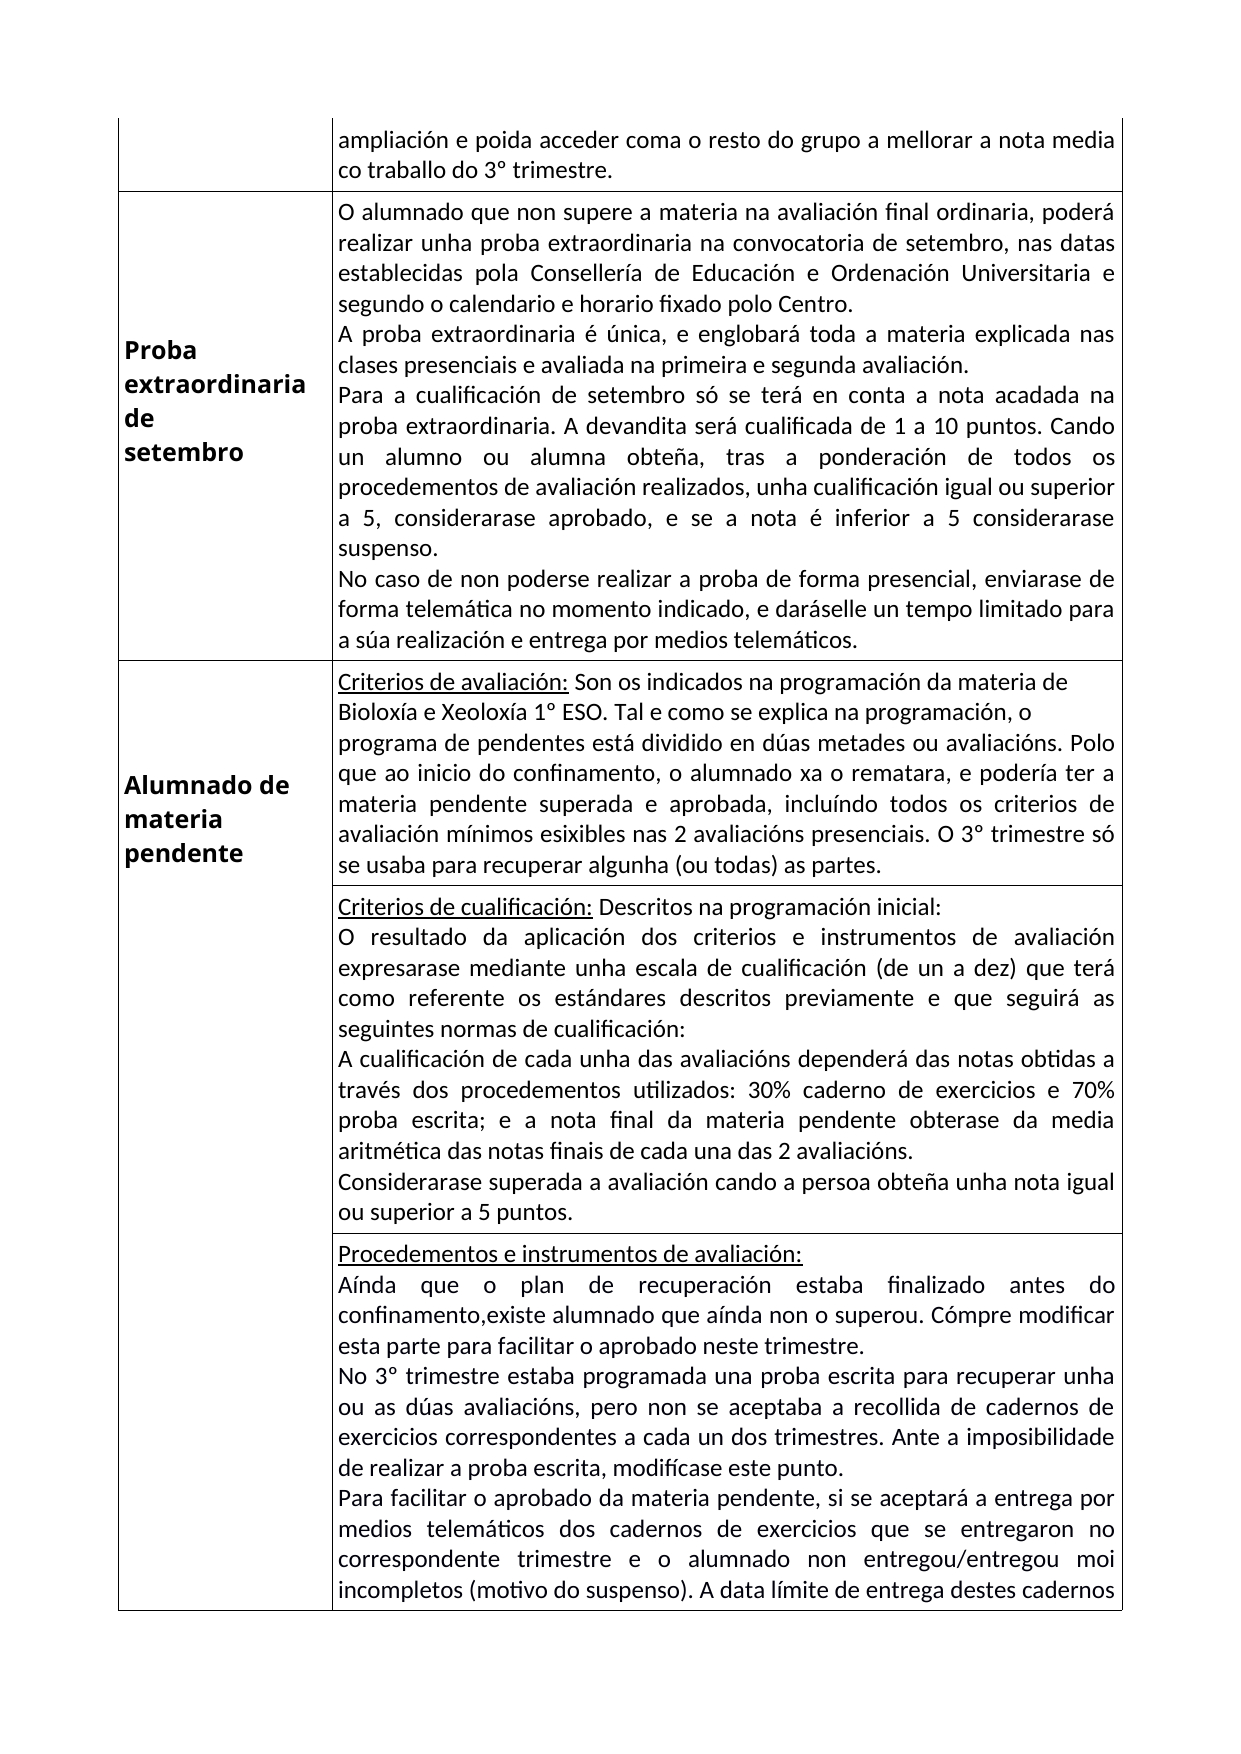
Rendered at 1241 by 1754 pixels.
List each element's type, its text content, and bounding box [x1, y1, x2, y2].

table_cell Criterios de avaliación: Son os indicados na programación da materia de Bioloxía e Xeoloxía 1º ESO. Tal e como se explica na programación, o programa de pendentes está dividido en dúas metades ou avaliacións. Polo que ao inicio do confinamento, o alumnado xa o rematara, e podería ter a materia pendente superada e aprobada, incluíndo todos os criterios de avaliación mínimos esixibles nas 2 avaliacións presenciais. O 3º trimestre só se usaba para recuperar algunha (ou todas) as partes. [333, 661, 1122, 885]
table_cell O alumnado que non supere a materia na avaliación final ordinaria, poderá realizar unha proba extraordinaria na convocatoria de setembro, nas datas establecidas pola Consellería de Educación e Ordenación Universitaria e segundo o calendario e horario fixado polo Centro. A proba extraordinaria é única, e englobará toda a materia explicada nas clases presenciais e avaliada na primeira e segunda avaliación. Para a cualificación de setembro só se terá en conta a nota acadada na proba extraordinaria. A devandita será cualificada de 1 a 10 puntos. Cando un alumno ou alumna obteña, tras a ponderación de todos os procedementos de avaliación realizados, unha cualificación igual ou superior a 5, considerarase aprobado, e se a nota é inferior a 5 considerarase suspenso. No caso de non poderse realizar a proba de forma presencial, enviarase de forma telemática no momento indicado, e daráselle un tempo limitado para a súa realización e entrega por medios telemáticos. [333, 192, 1122, 660]
table_cell Procedementos e instrumentos de avaliación: Aínda que o plan de recuperación estaba finalizado antes do confinamento,existe alumnado que aínda non o superou. Cómpre modificar esta parte para facilitar o aprobado neste trimestre. No 3º trimestre estaba programada una proba escrita para recuperar unha ou as dúas avaliacións, pero non se aceptaba a recollida de cadernos de exercicios correspondentes a cada un dos trimestres. Ante a imposibilidade de realizar a proba escrita, modifícase este punto. Para facilitar o aprobado da materia pendente, si se aceptará a entrega por medios telemáticos dos cadernos de exercicios que se entregaron no correspondente trimestre e o alumnado non entregou/entregou moi incompletos (motivo do suspenso). A data límite de entrega destes cadernos [333, 1234, 1122, 1610]
table_cell [119, 118, 332, 191]
table_cell Alumnado de materia pendente [119, 661, 332, 1610]
table_cell Proba extraordinaria de setembro [119, 192, 332, 660]
table_cell ampliación e poida acceder coma o resto do grupo a mellorar a nota media co traballo do 3º trimestre. [333, 118, 1122, 191]
table_cell Criterios de cualificación: Descritos na programación inicial: O resultado da aplicación dos criterios e instrumentos de avaliación expresarase mediante unha escala de cualificación (de un a dez) que terá como referente os estándares descritos previamente e que seguirá as seguintes normas de cualificación: A cualificación de cada unha das avaliacións dependerá das notas obtidas a través dos procedementos utilizados: 30% caderno de exercicios e 70% proba escrita; e a nota final da materia pendente obterase da media aritmética das notas finais de cada una das 2 avaliacións. Considerarase superada a avaliación cando a persoa obteña unha nota igual ou superior a 5 puntos. [333, 886, 1122, 1233]
